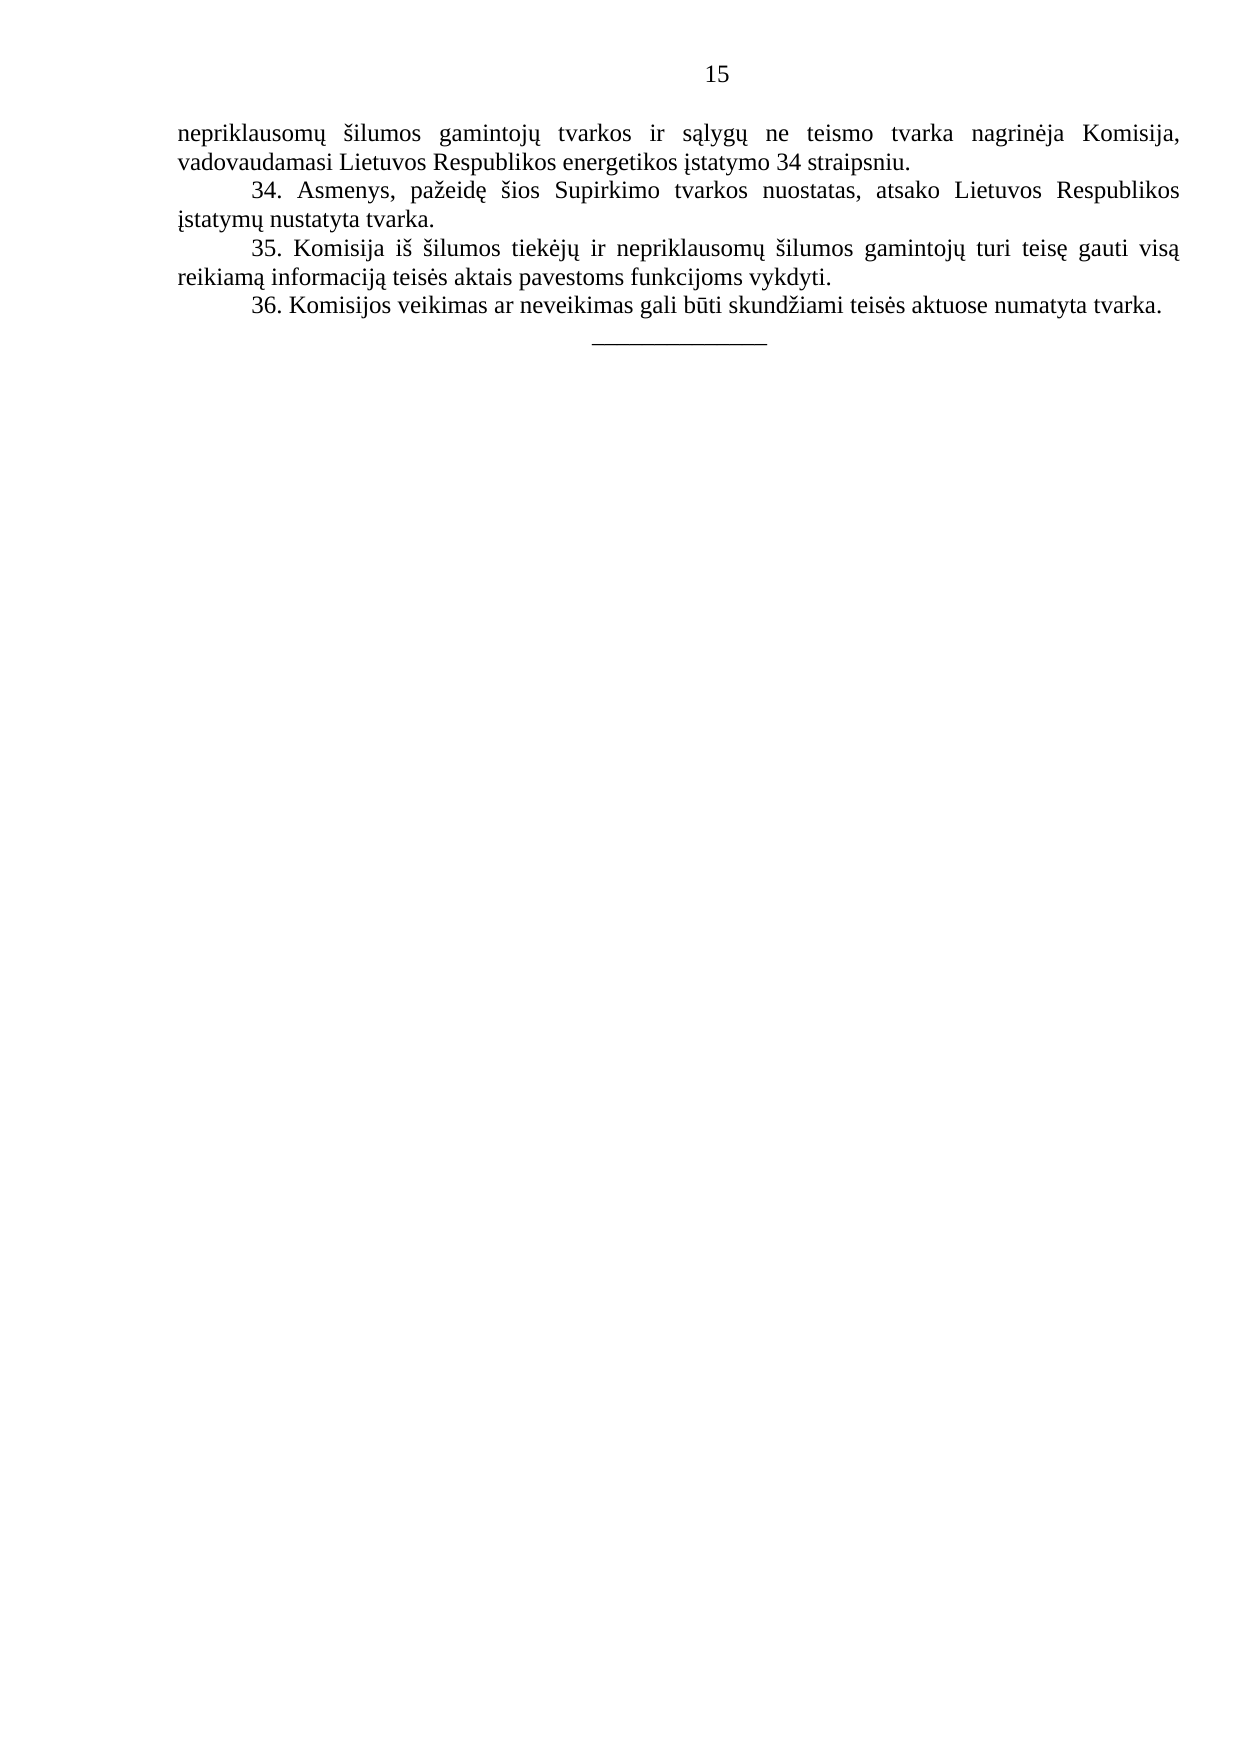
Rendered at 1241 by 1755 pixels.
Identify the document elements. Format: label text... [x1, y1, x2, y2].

text ______________ [177, 319, 1181, 348]
text 34. Asmenys, pažeidę šios Supirkimo tvarkos nuostatas, atsako Lietuvos Respublikos įstatymų nustatyta tvarka. [177, 176, 1181, 233]
text 35. Komisija iš šilumos tiekėjų ir nepriklausomų šilumos gamintojų turi teisę gauti visą reikiamą informaciją teisės aktais pavestoms funkcijoms vykdyti. [177, 233, 1181, 291]
text 36. Komisijos veikimas ar neveikimas gali būti skundžiami teisės aktuose numatyta tvarka. [177, 291, 1181, 319]
text nepriklausomų šilumos gamintojų tvarkos ir sąlygų ne teismo tvarka nagrinėja Komisija, vadovaudamasi Lietuvos Respublikos energetikos įstatymo 34 straipsniu. [177, 118, 1181, 176]
